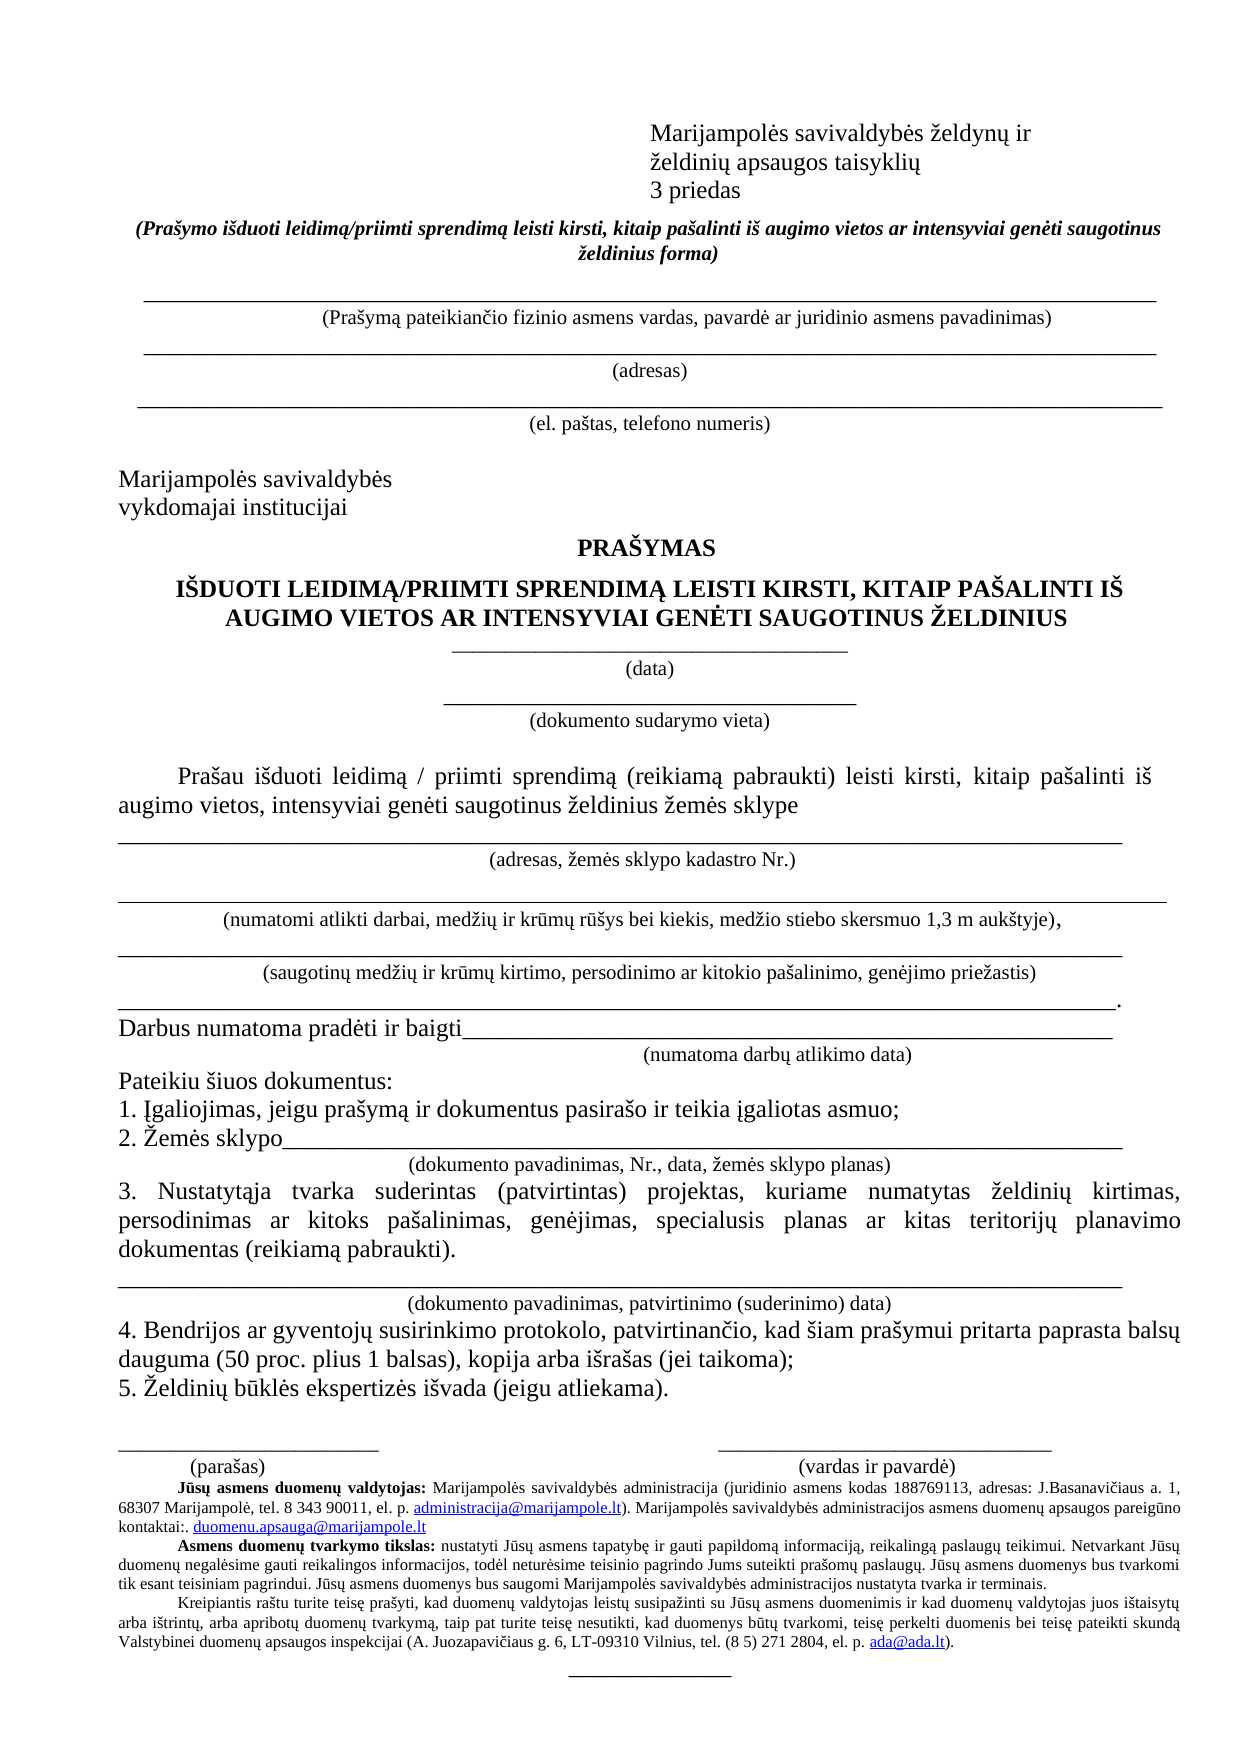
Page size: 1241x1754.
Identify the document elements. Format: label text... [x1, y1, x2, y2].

text __________________________________________________________________________________ [118, 382, 1181, 411]
text 3. Nustatytąja tvarka suderintas (patvirtintas) projektas, kuriame numatytas želdinių kirtimas, persodinimas ar kitoks pašalinimas, genėjimas, specialusis planas ar kitas teritorijų planavimo dokumentas (reikiamą pabraukti). [118, 1176, 1181, 1262]
text (data) [118, 655, 1181, 679]
text (el. paštas, telefono numeris) [118, 411, 1181, 435]
text ______________________________________ [118, 631, 1181, 655]
text (numatomi atlikti darbai, medžių ir krūmų rūšys bei kiekis, medžio stiebo skersmuo 1,3 m aukštyje), [118, 903, 1167, 931]
text Pateikiu šiuos dokumentus: [118, 1066, 1181, 1094]
text _____________ [118, 1651, 1181, 1679]
text (Prašymą pateikiančio fizinio asmens vardas, pavardė ar juridinio asmens pavadinimas) [193, 305, 1181, 329]
text Jūsų asmens duomenų valdytojas: Marijampolės savivaldybės administracija (juridinio asmens kodas 188769113, adresas: J.Basanavičiaus a. 1, 68307 Marijampolė, tel. 8 343 90011, el. p. administracija@marijampole.lt). Marijampolės savivaldybės administracijos asmens duomenų apsaugos pareigūno kontaktai:. duomenu.apsauga@marijampole.lt [118, 1478, 1181, 1536]
text _________________________ ________________________________ [118, 1430, 1181, 1454]
text (adresas) [118, 358, 1181, 382]
text 5. Želdinių būklės ekspertizės išvada (jeigu atliekama). [118, 1373, 1181, 1401]
text (Prašymo išduoti leidimą/priimti sprendimą leisti kirsti, kitaip pašalinti iš augimo vietos ar intensyviai genėti saugotinus želdinius forma) [118, 216, 1181, 264]
text Marijampolės savivaldybės želdynų ir [118, 118, 1181, 147]
text _________________________________ [118, 679, 1181, 708]
text vykdomajai institucijai [118, 492, 1181, 521]
text Darbus numatoma pradėti ir baigti____________________________________________________ [118, 1013, 1181, 1042]
text Prašau išduoti leidimą / priimti sprendimą (reikiamą pabraukti) leisti kirsti, kitaip pašalinti iš augimo vietos, intensyviai genėti saugotinus želdinius žemės sklype [118, 761, 1152, 818]
text 1. Įgaliojimas, jeigu prašymą ir dokumentus pasirašo ir teikia įgaliotas asmuo; [118, 1094, 1181, 1123]
text _________________________________________________________________________________ [118, 329, 1181, 358]
text (adresas, žemės sklypo kadastro Nr.) [118, 847, 1167, 871]
text 2. Žemės sklypo [118, 1123, 1181, 1152]
text (dokumento sudarymo vieta) [118, 708, 1181, 732]
text PRAŠYMAS [118, 533, 1181, 562]
text 3 priedas [118, 176, 1181, 204]
text Asmens duomenų tvarkymo tikslas: nustatyti Jūsų asmens tapatybę ir gauti papildomą informaciją, reikalingą paslaugų teikimui. Netvarkant Jūsų duomenų negalėsime gauti reikalingos informacijos, todėl neturėsime teisinio pagrindo Jums suteikti prašomų paslaugų. Jūsų asmens duomenys bus tvarkomi tik esant teisiniam pagrindui. Jūsų asmens duomenys bus saugomi Marijampolės savivaldybės administracijos nustatyta tvarka ir terminais. [118, 1536, 1181, 1593]
text Marijampolės savivaldybės [118, 464, 1181, 492]
text (parašas) (vardas ir pavardė) [118, 1454, 1181, 1478]
text IŠDUOTI LEIDIMĄ/PRIIMTI SPRENDIMĄ LEISTI KIRSTI, KITAIP PAŠALINTI IŠ AUGIMO VIETOS AR INTENSYVIAI GENĖTI SAUGOTINUS ŽELDINIUS [118, 574, 1181, 631]
text 4. Bendrijos ar gyventojų susirinkimo protokolo, patvirtinančio, kad šiam prašymui pritarta paprasta balsų dauguma (50 proc. plius 1 balsas), kopija arba išrašas (jei taikoma); [118, 1315, 1181, 1373]
text Kreipiantis raštu turite teisę prašyti, kad duomenų valdytojas leistų susipažinti su Jūsų asmens duomenimis ir kad duomenų valdytojas juos ištaisytų arba ištrintų, arba apribotų duomenų tvarkymą, taip pat turite teisę nesutikti, kad duomenys būtų tvarkomi, teisę perkelti duomenis bei teisę pateikti skundą Valstybinei duomenų apsaugos inspekcijai (A. Juozapavičiaus g. 6, LT-09310 Vilnius, tel. (8 5) 271 2804, el. p. ada@ada.lt). [118, 1593, 1181, 1651]
text . [118, 984, 1181, 1013]
text (saugotinų medžių ir krūmų kirtimo, persodinimo ar kitokio pašalinimo, genėjimo priežastis) [118, 960, 1181, 984]
text (numatoma darbų atlikimo data) [643, 1042, 1181, 1066]
text želdinių apsaugos taisyklių [118, 147, 1181, 176]
text _________________________________________________________________________________ [118, 276, 1181, 305]
text (dokumento pavadinimas, Nr., data, žemės sklypo planas) [118, 1152, 1181, 1176]
text (dokumento pavadinimas, patvirtinimo (suderinimo) data) [118, 1291, 1181, 1315]
